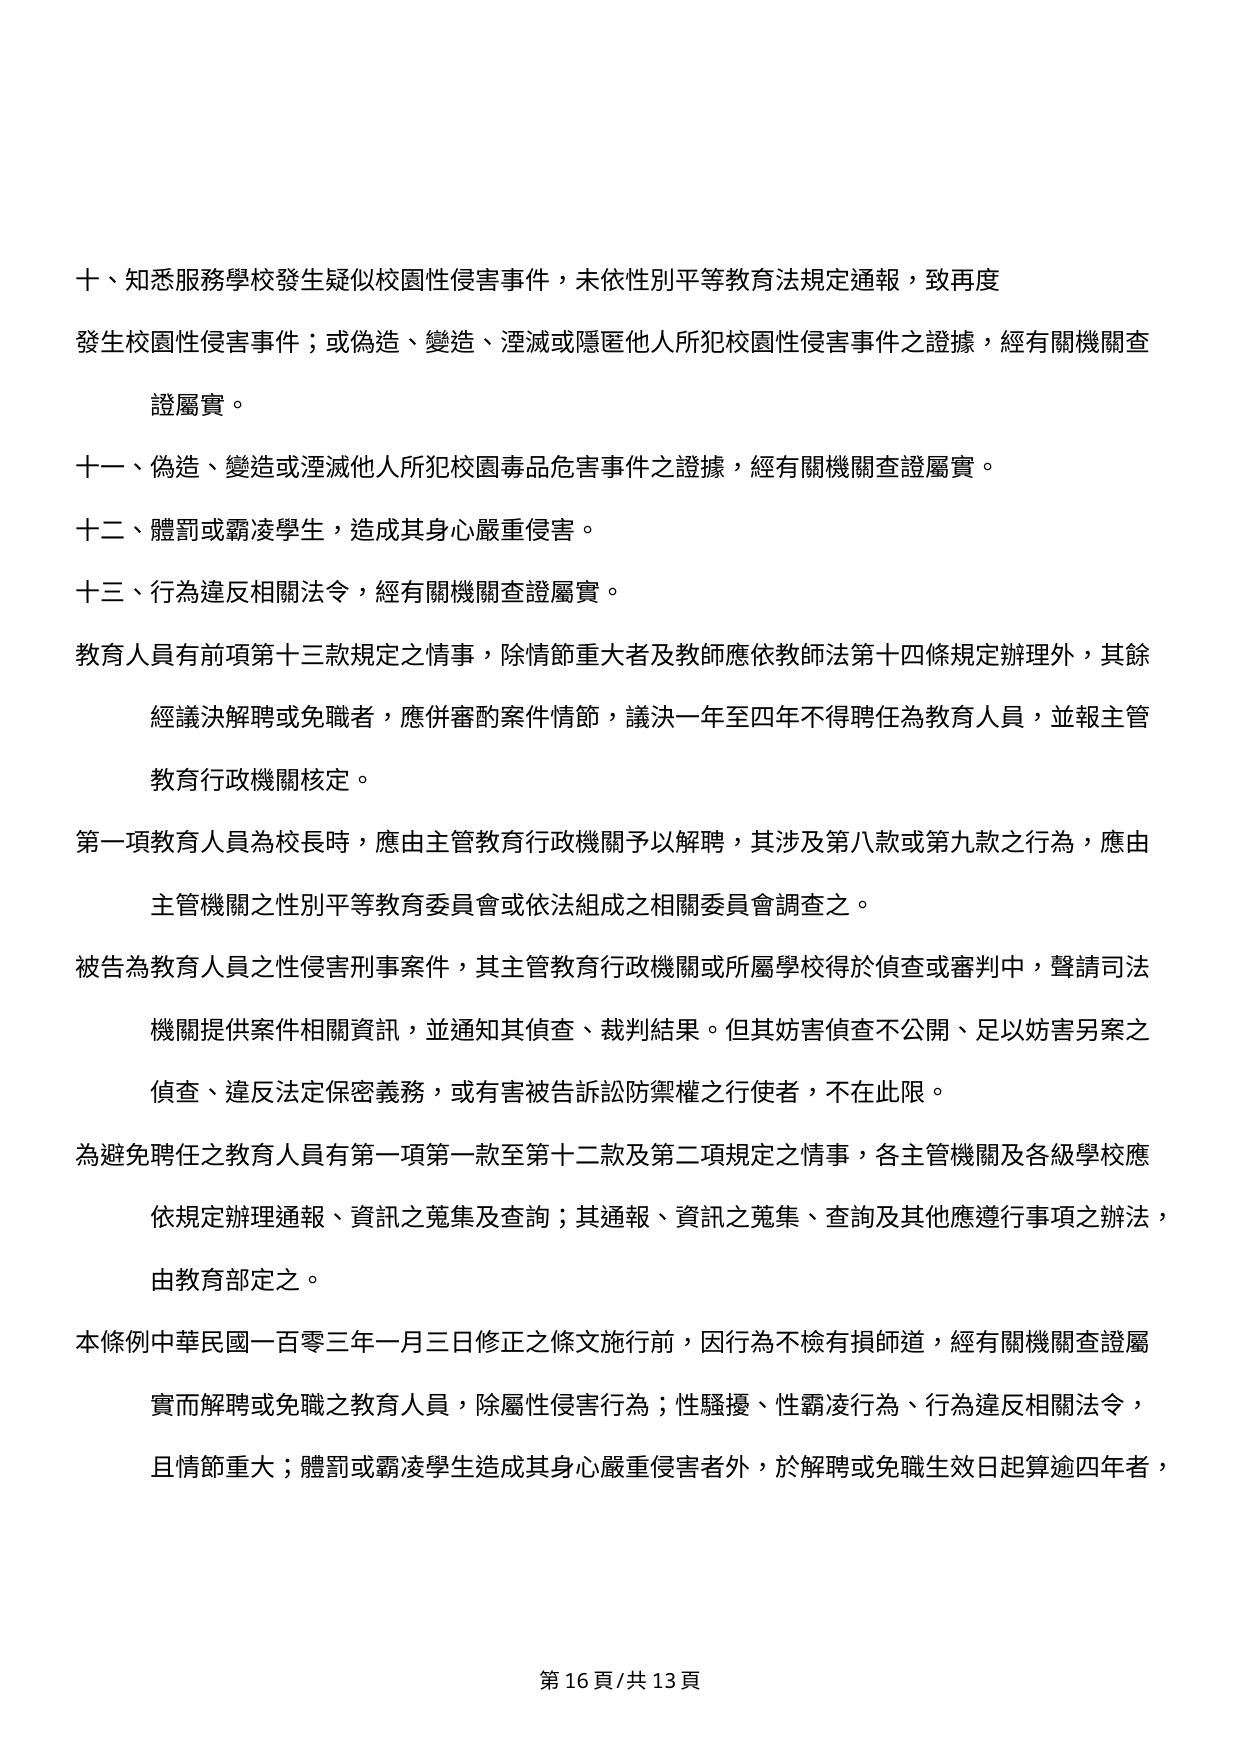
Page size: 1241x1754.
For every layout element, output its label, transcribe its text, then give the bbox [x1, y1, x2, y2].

text 第一項教育人員為校長時，應由主管教育行政機關予以解聘，其涉及第八款或第九款之行為，應由主管機關之性別平等教育委員會或依法組成之相關委員會調查之。 [75, 799, 1165, 924]
text 十一、偽造、變造或湮滅他人所犯校園毒品危害事件之證據，經有關機關查證屬實。 [75, 424, 1165, 487]
text 本條例中華民國一百零三年一月三日修正之條文施行前，因行為不檢有損師道，經有關機關查證屬實而解聘或免職之教育人員，除屬性侵害行為；性騷擾、性霸凌行為、行為違反相關法令，且情節重大；體罰或霸凌學生造成其身心嚴重侵害者外，於解聘或免職生效日起算逾四年者，得聘任為教育人員。 [75, 1299, 1165, 1487]
text 發生校園性侵害事件；或偽造、變造、湮滅或隱匿他人所犯校園性侵害事件之證據，經有關機關查證屬實。 [75, 299, 1165, 424]
text 教育人員有前項第十三款規定之情事，除情節重大者及教師應依教師法第十四條規定辦理外，其餘經議決解聘或免職者，應併審酌案件情節，議決一年至四年不得聘任為教育人員，並報主管教育行政機關核定。 [75, 612, 1165, 799]
text 為避免聘任之教育人員有第一項第一款至第十二款及第二項規定之情事，各主管機關及各級學校應依規定辦理通報、資訊之蒐集及查詢；其通報、資訊之蒐集、查詢及其他應遵行事項之辦法，由教育部定之。 [75, 1112, 1165, 1299]
text 十三、行為違反相關法令，經有關機關查證屬實。 [75, 549, 1165, 612]
text 十二、體罰或霸凌學生，造成其身心嚴重侵害。 [75, 487, 1165, 549]
text 十、知悉服務學校發生疑似校園性侵害事件，未依性別平等教育法規定通報，致再度 [75, 237, 1165, 299]
text 被告為教育人員之性侵害刑事案件，其主管教育行政機關或所屬學校得於偵查或審判中，聲請司法機關提供案件相關資訊，並通知其偵查、裁判結果。但其妨害偵查不公開、足以妨害另案之偵查、違反法定保密義務，或有害被告訴訟防禦權之行使者，不在此限。 [75, 924, 1165, 1112]
